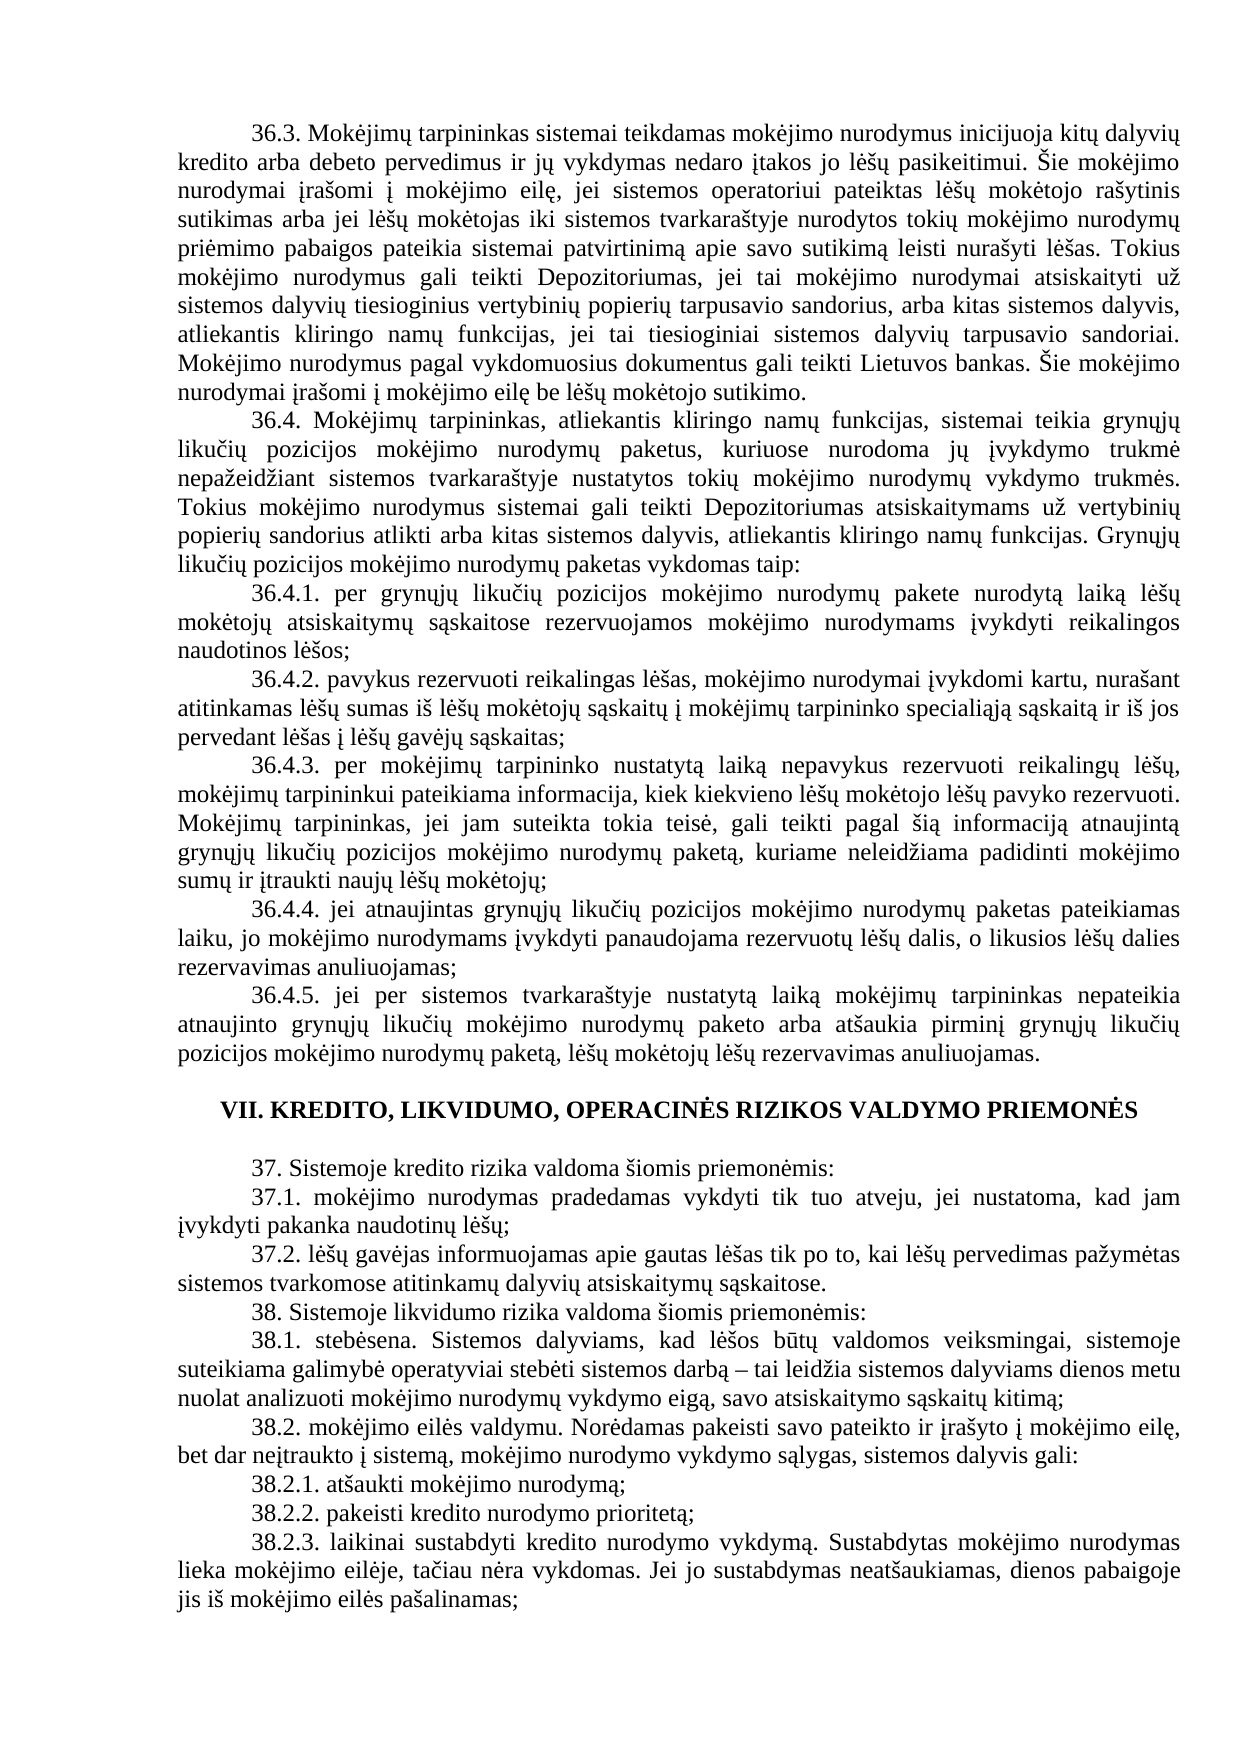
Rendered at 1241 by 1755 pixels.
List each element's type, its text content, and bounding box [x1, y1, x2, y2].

text 37. Sistemoje kredito rizika valdoma šiomis priemonėmis: [177, 1153, 1181, 1182]
text 36.3. Mokėjimų tarpininkas sistemai teikdamas mokėjimo nurodymus inicijuoja kitų dalyvių kredito arba debeto pervedimus ir jų vykdymas nedaro įtakos jo lėšų pasikeitimui. Šie mokėjimo nurodymai įrašomi į mokėjimo eilę, jei sistemos operatoriui pateiktas lėšų mokėtojo rašytinis sutikimas arba jei lėšų mokėtojas iki sistemos tvarkaraštyje nurodytos tokių mokėjimo nurodymų priėmimo pabaigos pateikia sistemai patvirtinimą apie savo sutikimą leisti nurašyti lėšas. Tokius mokėjimo nurodymus gali teikti Depozitoriumas, jei tai mokėjimo nurodymai atsiskaityti už sistemos dalyvių tiesioginius vertybinių popierių tarpusavio sandorius, arba kitas sistemos dalyvis, atliekantis kliringo namų funkcijas, jei tai tiesioginiai sistemos dalyvių tarpusavio sandoriai. Mokėjimo nurodymus pagal vykdomuosius dokumentus gali teikti Lietuvos bankas. Šie mokėjimo nurodymai įrašomi į mokėjimo eilę be lėšų mokėtojo sutikimo. [177, 118, 1181, 406]
text 36.4.1. per grynųjų likučių pozicijos mokėjimo nurodymų pakete nurodytą laiką lėšų mokėtojų atsiskaitymų sąskaitose rezervuojamos mokėjimo nurodymams įvykdyti reikalingos naudotinos lėšos; [177, 578, 1181, 664]
text 36.4.3. per mokėjimų tarpininko nustatytą laiką nepavykus rezervuoti reikalingų lėšų, mokėjimų tarpininkui pateikiama informacija, kiek kiekvieno lėšų mokėtojo lėšų pavyko rezervuoti. Mokėjimų tarpininkas, jei jam suteikta tokia teisė, gali teikti pagal šią informaciją atnaujintą grynųjų likučių pozicijos mokėjimo nurodymų paketą, kuriame neleidžiama padidinti mokėjimo sumų ir įtraukti naujų lėšų mokėtojų; [177, 751, 1181, 894]
text 37.2. lėšų gavėjas informuojamas apie gautas lėšas tik po to, kai lėšų pervedimas pažymėtas sistemos tvarkomose atitinkamų dalyvių atsiskaitymų sąskaitose. [177, 1239, 1181, 1297]
text 36.4.2. pavykus rezervuoti reikalingas lėšas, mokėjimo nurodymai įvykdomi kartu, nurašant atitinkamas lėšų sumas iš lėšų mokėtojų sąskaitų į mokėjimų tarpininko specialiąją sąskaitą ir iš jos pervedant lėšas į lėšų gavėjų sąskaitas; [177, 664, 1181, 751]
text 36.4. Mokėjimų tarpininkas, atliekantis kliringo namų funkcijas, sistemai teikia grynųjų likučių pozicijos mokėjimo nurodymų paketus, kuriuose nurodoma jų įvykdymo trukmė nepažeidžiant sistemos tvarkaraštyje nustatytos tokių mokėjimo nurodymų vykdymo trukmės. Tokius mokėjimo nurodymus sistemai gali teikti Depozitoriumas atsiskaitymams už vertybinių popierių sandorius atlikti arba kitas sistemos dalyvis, atliekantis kliringo namų funkcijas. Grynųjų likučių pozicijos mokėjimo nurodymų paketas vykdomas taip: [177, 406, 1181, 578]
text 36.4.4. jei atnaujintas grynųjų likučių pozicijos mokėjimo nurodymų paketas pateikiamas laiku, jo mokėjimo nurodymams įvykdyti panaudojama rezervuotų lėšų dalis, o likusios lėšų dalies rezervavimas anuliuojamas; [177, 894, 1181, 981]
text 38.2.3. laikinai sustabdyti kredito nurodymo vykdymą. Sustabdytas mokėjimo nurodymas lieka mokėjimo eilėje, tačiau nėra vykdomas. Jei jo sustabdymas neatšaukiamas, dienos pabaigoje jis iš mokėjimo eilės pašalinamas; [177, 1527, 1181, 1613]
text 38.2.1. atšaukti mokėjimo nurodymą; [177, 1469, 1181, 1498]
text 38.2. mokėjimo eilės valdymu. Norėdamas pakeisti savo pateikto ir įrašyto į mokėjimo eilę, bet dar neįtraukto į sistemą, mokėjimo nurodymo vykdymo sąlygas, sistemos dalyvis gali: [177, 1412, 1181, 1469]
text 36.4.5. jei per sistemos tvarkaraštyje nustatytą laiką mokėjimų tarpininkas nepateikia atnaujinto grynųjų likučių mokėjimo nurodymų paketo arba atšaukia pirminį grynųjų likučių pozicijos mokėjimo nurodymų paketą, lėšų mokėtojų lėšų rezervavimas anuliuojamas. [177, 981, 1181, 1067]
text 38.1. stebėsena. Sistemos dalyviams, kad lėšos būtų valdomos veiksmingai, sistemoje suteikiama galimybė operatyviai stebėti sistemos darbą – tai leidžia sistemos dalyviams dienos metu nuolat analizuoti mokėjimo nurodymų vykdymo eigą, savo atsiskaitymo sąskaitų kitimą; [177, 1326, 1181, 1412]
text 38. Sistemoje likvidumo rizika valdoma šiomis priemonėmis: [177, 1297, 1181, 1326]
text VII. KREDITO, LIKVIDUMO, OPERACINĖS RIZIKOS VALDYMO PRIEMONĖS [177, 1096, 1181, 1124]
text 37.1. mokėjimo nurodymas pradedamas vykdyti tik tuo atveju, jei nustatoma, kad jam įvykdyti pakanka naudotinų lėšų; [177, 1182, 1181, 1239]
text 38.2.2. pakeisti kredito nurodymo prioritetą; [177, 1498, 1181, 1527]
